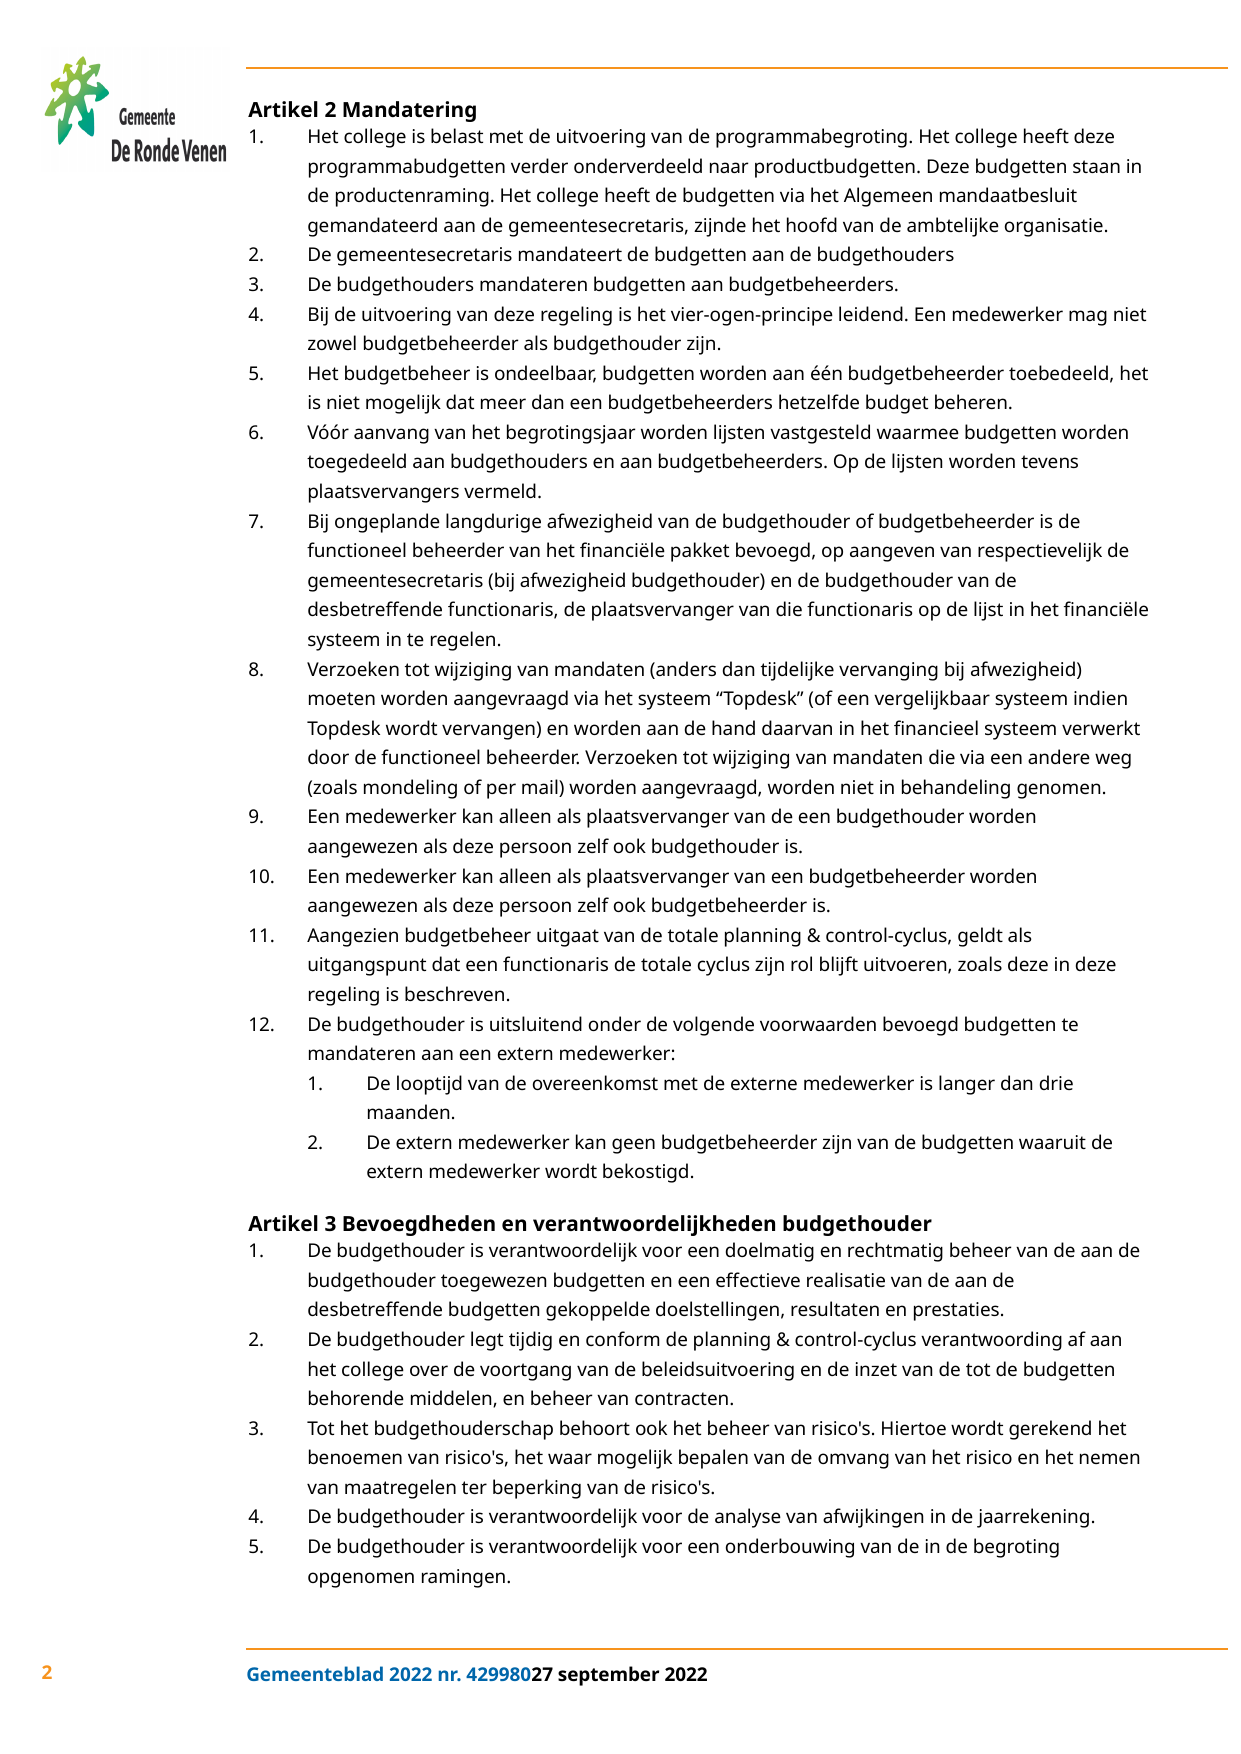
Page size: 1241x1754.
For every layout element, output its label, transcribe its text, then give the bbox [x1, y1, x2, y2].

picture [41, 47, 231, 172]
list Het budgetbeheer is ondeelbaar, budgetten worden aan één budgetbeheerder toebedeeld, het is niet mogelijk dat meer dan een budgetbeheerders hetzelfde budget beheren. [248, 360, 1152, 415]
list De gemeentesecretaris mandateert de budgetten aan de budgethouders [248, 242, 1152, 267]
list Verzoeken tot wijziging van mandaten (anders dan tijdelijke vervanging bij afwezigheid) moeten worden aangevraagd via het systeem “Topdesk” (of een vergelijkbaar systeem indien Topdesk wordt vervangen) en worden aan de hand daarvan in het financieel systeem verwerkt door de functioneel beheerder. Verzoeken tot wijziging van mandaten die via een andere weg (zoals mondeling of per mail) worden aangevraagd, worden niet in behandeling genomen. [248, 656, 1152, 800]
list Een medewerker kan alleen als plaatsvervanger van een budgetbeheerder worden aangewezen als deze persoon zelf ook budgetbeheerder is. [248, 863, 1152, 918]
text Artikel 3 Bevoegdheden en verantwoordelijkheden budgethouder [248, 1209, 1152, 1237]
list De budgethouder legt tijdig en conform de planning & control-cyclus verantwoording af aan het college over de voortgang van de beleidsuitvoering en de inzet van de tot de budgetten behorende middelen, en beheer van contracten. [248, 1326, 1152, 1411]
list De budgethouder is verantwoordelijk voor een doelmatig en rechtmatig beheer van de aan de budgethouder toegewezen budgetten en een effectieve realisatie van de aan de desbetreffende budgetten gekoppelde doelstellingen, resultaten en prestaties. [248, 1237, 1152, 1322]
text Artikel 2 Mandatering [248, 95, 1152, 123]
list Bij ongeplande langdurige afwezigheid van de budgethouder of budgetbeheerder is de functioneel beheerder van het financiële pakket bevoegd, op aangeven van respectievelijk de gemeentesecretaris (bij afwezigheid budgethouder) en de budgethouder van de desbetreffende functionaris, de plaatsvervanger van die functionaris op de lijst in het financiële systeem in te regelen. [248, 508, 1152, 652]
list Vóór aanvang van het begrotingsjaar worden lijsten vastgesteld waarmee budgetten worden toegedeeld aan budgethouders en aan budgetbeheerders. Op de lijsten worden tevens plaatsvervangers vermeld. [248, 419, 1152, 504]
list De budgethouder is verantwoordelijk voor een onderbouwing van de in de begroting opgenomen ramingen. [248, 1533, 1152, 1589]
list Een medewerker kan alleen als plaatsvervanger van de een budgethouder worden aangewezen als deze persoon zelf ook budgethouder is. [248, 804, 1152, 859]
list De budgethouder is uitsluitend onder de volgende voorwaarden bevoegd budgetten te mandateren aan een extern medewerker: [248, 1011, 1152, 1066]
list Tot het budgethouderschap behoort ook het beheer van risico's. Hiertoe wordt gerekend het benoemen van risico's, het waar mogelijk bepalen van de omvang van het risico en het nemen van maatregelen ter beperking van de risico's. [248, 1415, 1152, 1500]
list De budgethouders mandateren budgetten aan budgetbeheerders. [248, 271, 1152, 297]
list De extern medewerker kan geen budgetbeheerder zijn van de budgetten waaruit de extern medewerker wordt bekostigd. [307, 1129, 1152, 1184]
list De looptijd van de overeenkomst met de externe medewerker is langer dan drie maanden. [307, 1070, 1152, 1125]
list Bij de uitvoering van deze regeling is het vier-ogen-principe leidend. Een medewerker mag niet zowel budgetbeheerder als budgethouder zijn. [248, 301, 1152, 356]
list Aangezien budgetbeheer uitgaat van de totale planning & control-cyclus, geldt als uitgangspunt dat een functionaris de totale cyclus zijn rol blijft uitvoeren, zoals deze in deze regeling is beschreven. [248, 922, 1152, 1007]
list De budgethouder is verantwoordelijk voor de analyse van afwijkingen in de jaarrekening. [248, 1504, 1152, 1529]
list Het college is belast met de uitvoering van de programmabegroting. Het college heeft deze programmabudgetten verder onderverdeeld naar productbudgetten. Deze budgetten staan in de productenraming. Het college heeft de budgetten via het Algemeen mandaatbesluit gemandateerd aan de gemeentesecretaris, zijnde het hoofd van de ambtelijke organisatie. [248, 123, 1152, 238]
